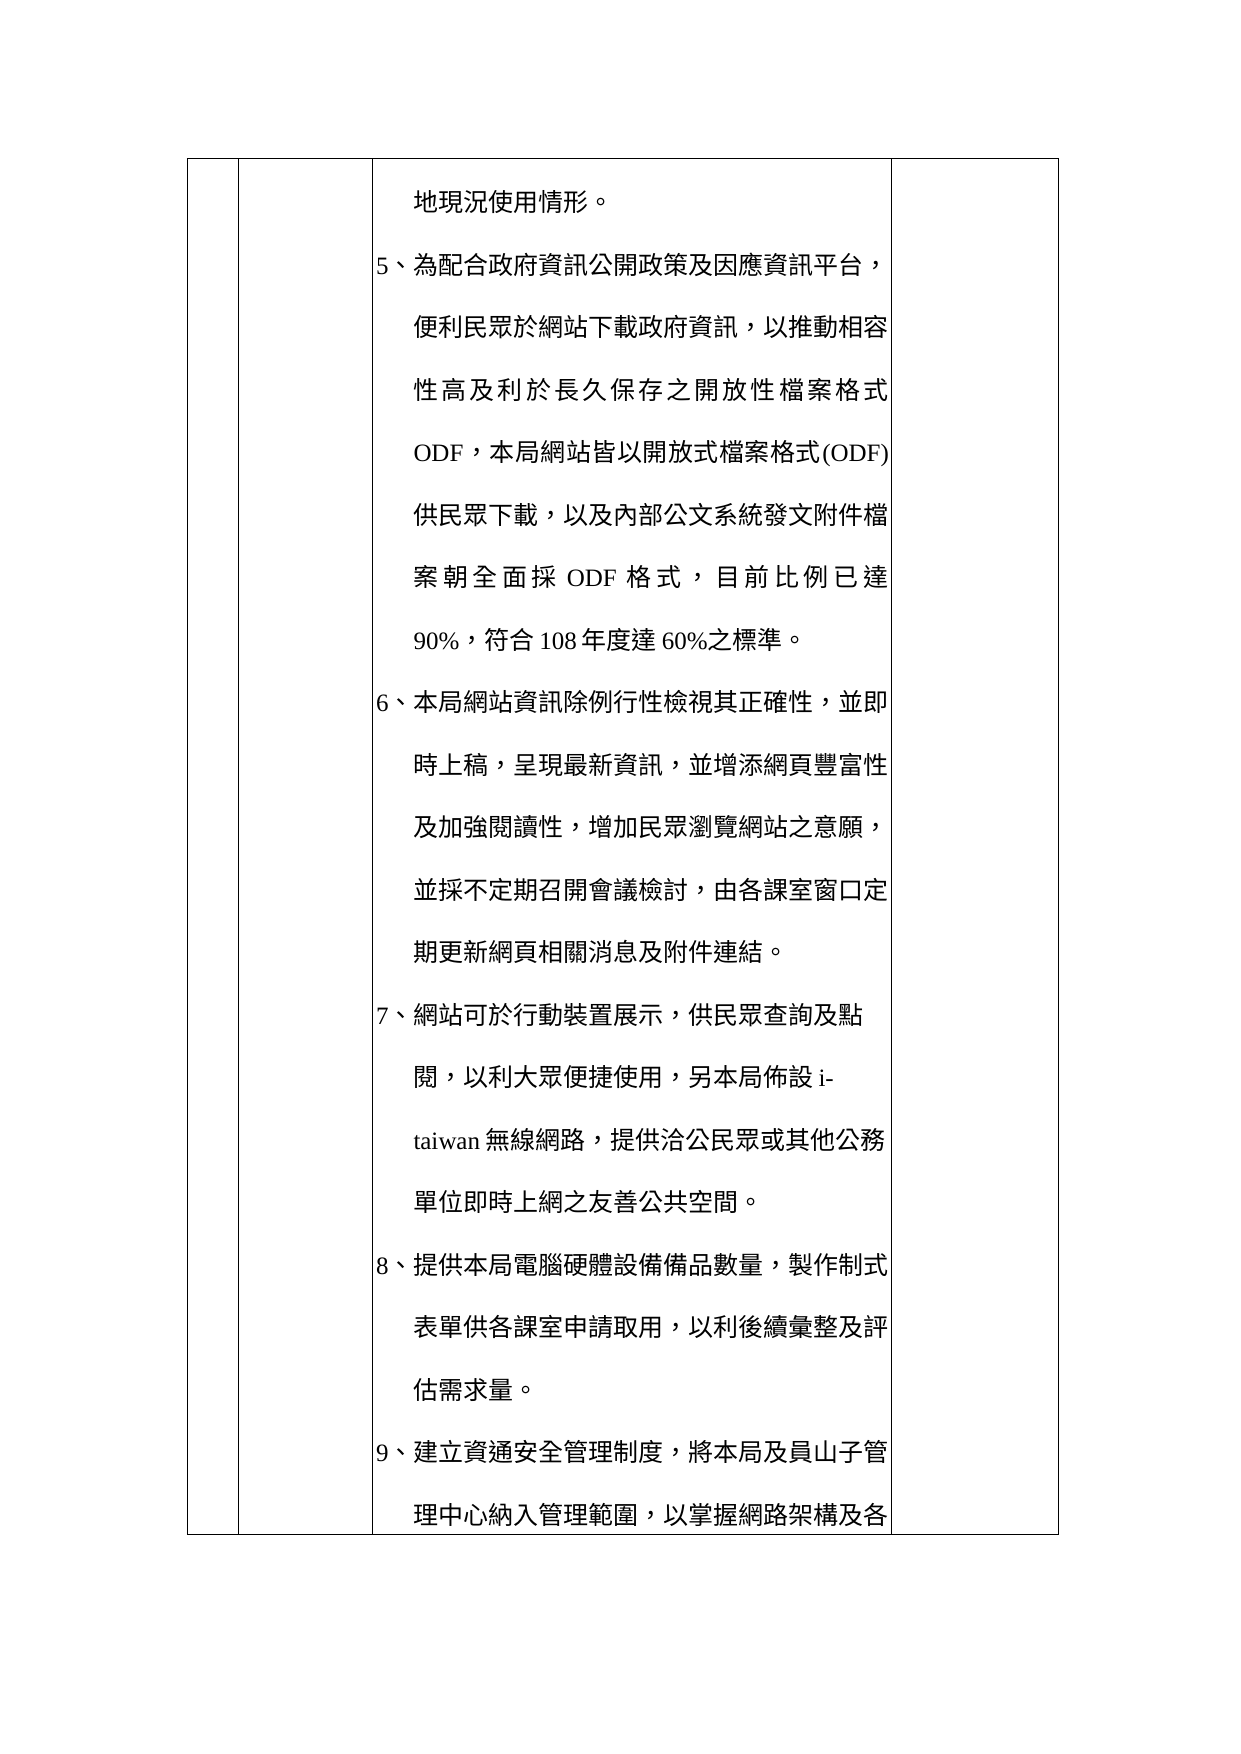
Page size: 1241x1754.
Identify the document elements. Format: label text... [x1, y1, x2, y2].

table_cell [188, 159, 238, 1534]
table_cell 地現況使用情形。 5、為配合政府資訊公開政策及因應資訊平台，便利民眾於網站下載政府資訊，以推動相容性高及利於長久保存之開放性檔案格式ODF，本局網站皆以開放式檔案格式(ODF)供民眾下載，以及內部公文系統發文附件檔案朝全面採ODF格式，目前比例已達90%，符合108年度達60%之標準。 6、本局網站資訊除例行性檢視其正確性，並即時上稿，呈現最新資訊，並增添網頁豐富性及加強閱讀性，增加民眾瀏覽網站之意願，並採不定期召開會議檢討，由各課室窗口定期更新網頁相關消息及附件連結。 7、網站可於行動裝置展示，供民眾查詢及點閱，以利大眾便捷使用，另本局佈設i-taiwan無線網路，提供洽公民眾或其他公務單位即時上網之友善公共空間。 8、提供本局電腦硬體設備備品數量，製作制式表單供各課室申請取用，以利後續彙整及評估需求量。 9、建立資通安全管理制度，將本局及員山子管理中心納入管理範圍，以掌握網路架構及各 [373, 159, 891, 1534]
table_cell [239, 159, 372, 1534]
table_cell [892, 159, 1058, 1534]
